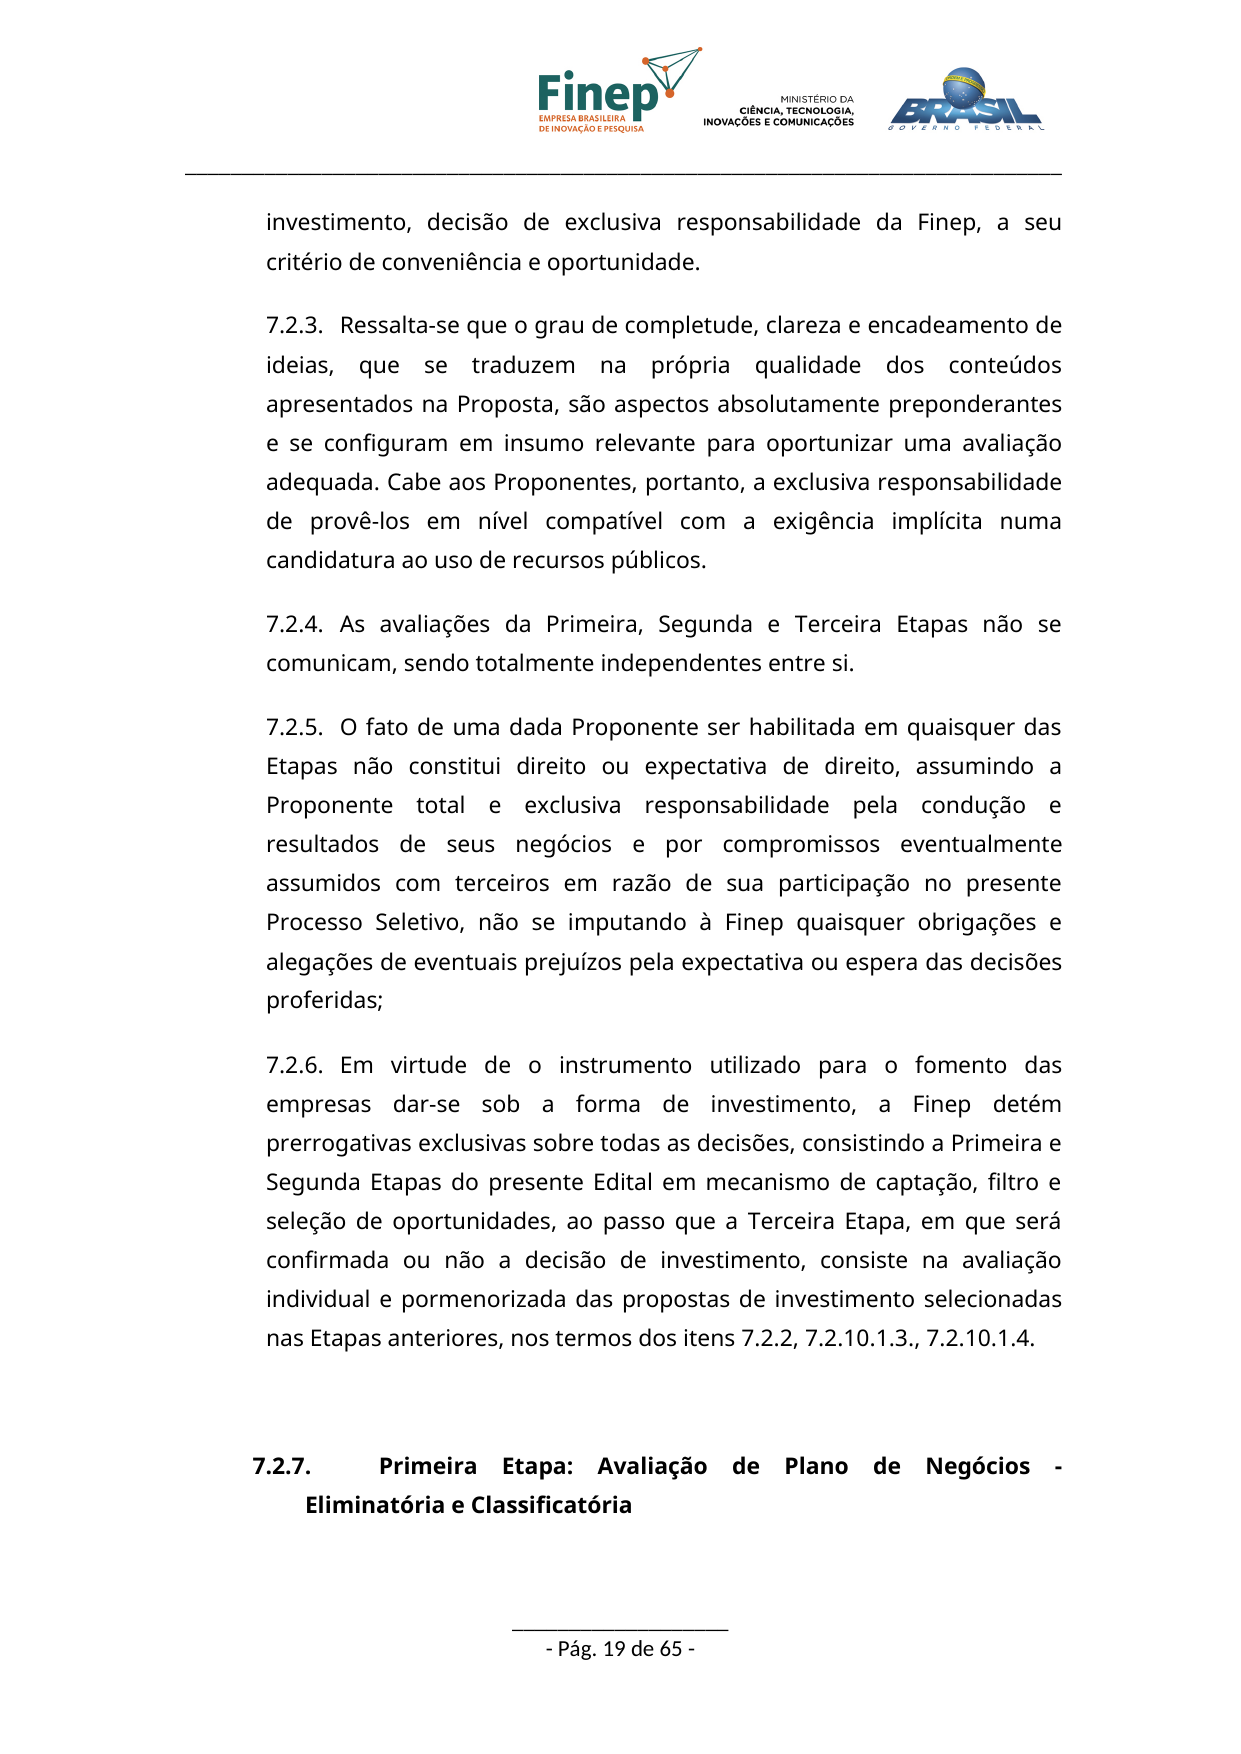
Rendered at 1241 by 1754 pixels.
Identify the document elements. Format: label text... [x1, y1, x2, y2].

list Em virtude de o instrumento utilizado para o fomento das empresas dar-se sob a forma de investimento, a Finep detém prerrogativas exclusivas sobre todas as decisões, consistindo a Primeira e Segunda Etapas do presente Edital em mecanismo de captação, filtro e seleção de oportunidades, ao passo que a Terceira Etapa, em que será confirmada ou não a decisão de investimento, consiste na avaliação individual e pormenorizada das propostas de investimento selecionadas nas Etapas anteriores, nos termos dos itens 7.2.2, 7.2.10.1.3., 7.2.10.1.4. [266, 1048, 1063, 1353]
list Primeira Etapa: Avaliação de Plano de Negócios - Eliminatória e Classificatória [252, 1450, 1063, 1520]
list As avaliações da Primeira, Segunda e Terceira Etapas não se comunicam, sendo totalmente independentes entre si. [266, 608, 1063, 678]
list O fato de uma dada Proponente ser habilitada em quaisquer das Etapas não constitui direito ou expectativa de direito, assumindo a Proponente total e exclusiva responsabilidade pela condução e resultados de seus negócios e por compromissos eventualmente assumidos com terceiros em razão de sua participação no presente Processo Seletivo, não se imputando à Finep quaisquer obrigações e alegações de eventuais prejuízos pela expectativa ou espera das decisões proferidas; [266, 711, 1063, 1016]
list Ressalta-se que o grau de completude, clareza e encadeamento de ideias, que se traduzem na própria qualidade dos conteúdos apresentados na Proposta, são aspectos absolutamente preponderantes e se configuram em insumo relevante para oportunizar uma avaliação adequada. Cabe aos Proponentes, portanto, a exclusiva responsabilidade de provê-los em nível compatível com a exigência implícita numa candidatura ao uso de recursos públicos. [266, 309, 1063, 575]
list investimento, decisão de exclusiva responsabilidade da Finep, a seu critério de conveniência e oportunidade. [266, 206, 1063, 277]
